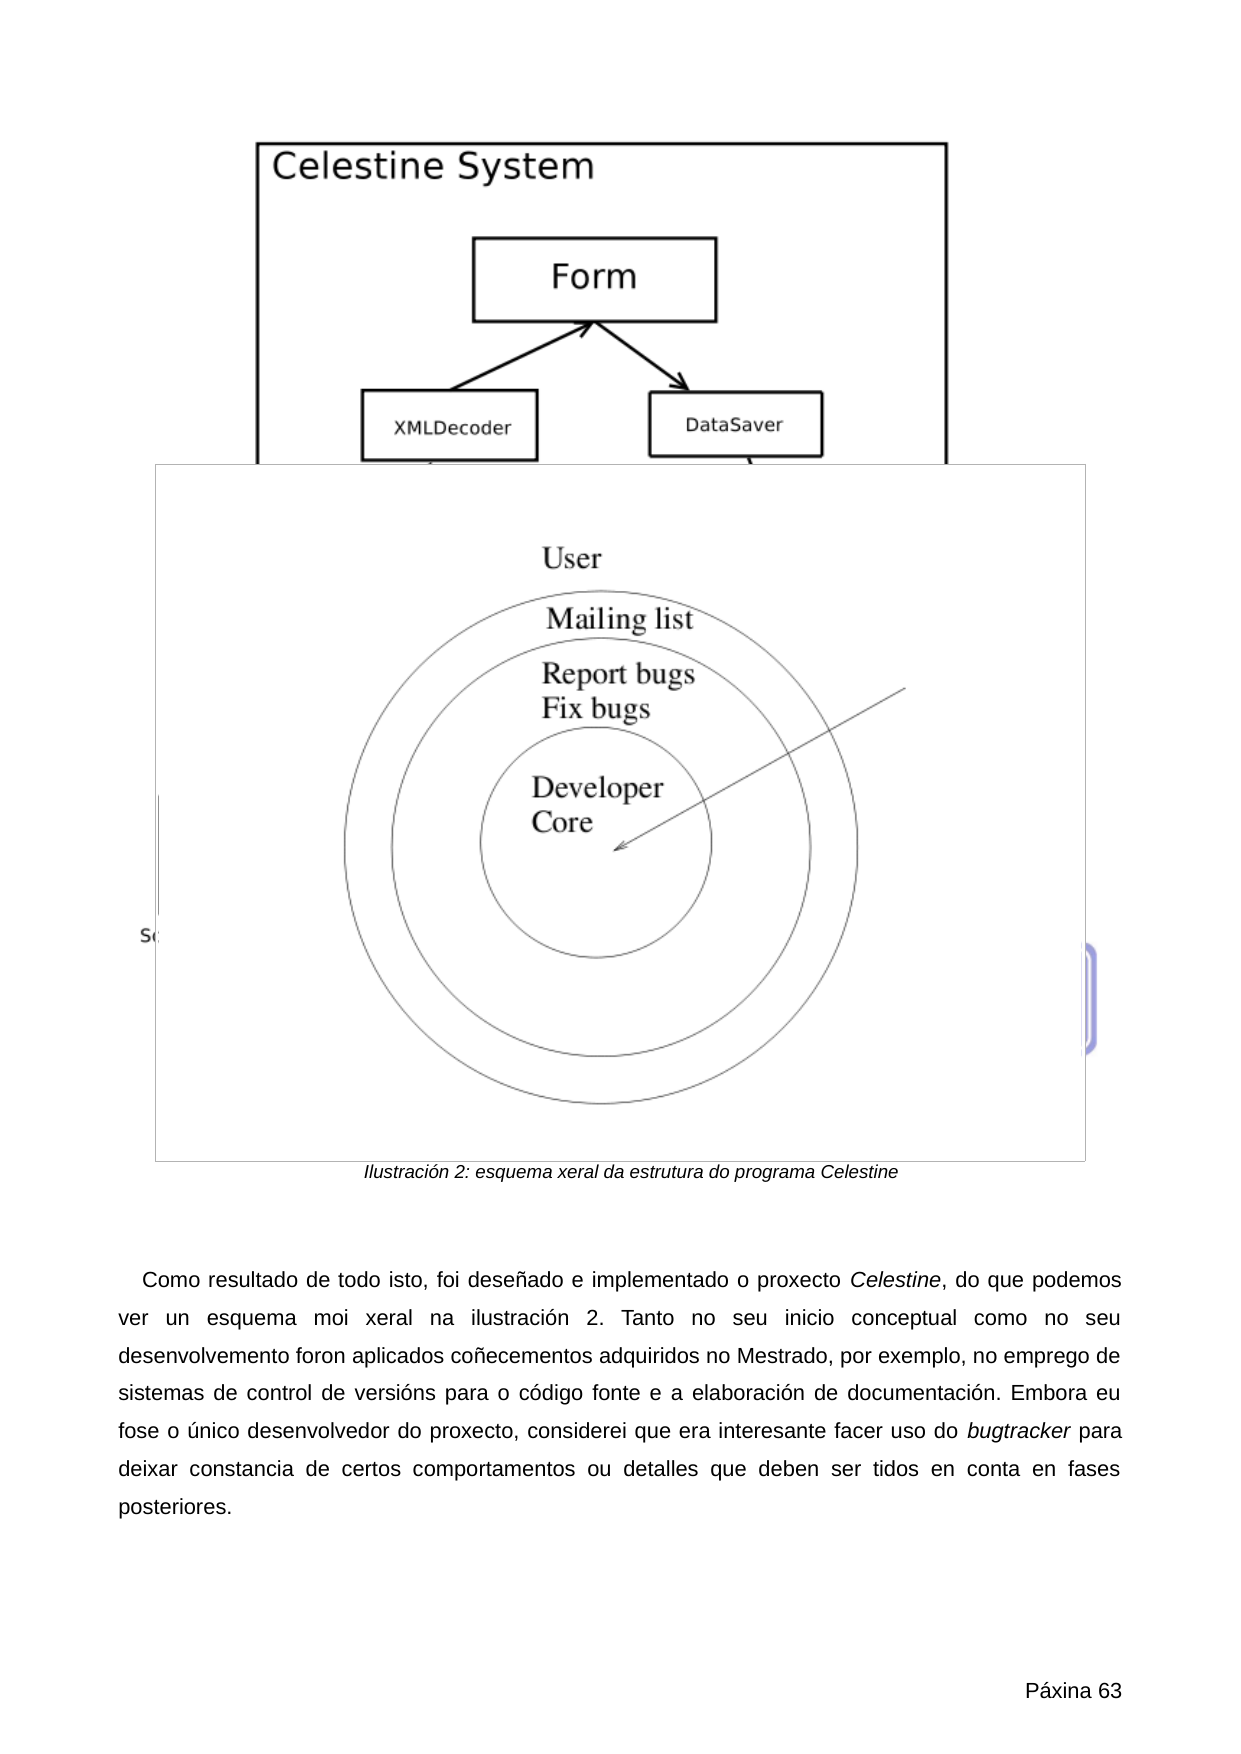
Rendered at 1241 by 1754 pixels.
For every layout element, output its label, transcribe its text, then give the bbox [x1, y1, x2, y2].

text Ilustración 2: esquema xeral da estrutura do programa Celestine [118, 1078, 1122, 1182]
picture [158, 466, 1082, 1158]
text Como resultado de todo isto, foi deseñado e implementado o proxecto Celestine, do que podemos ver un esquema moi xeral na ilustración 2. Tanto no seu inicio conceptual como no seu desenvolvemento foron aplicados coñecementos adquiridos no Mestrado, por exemplo, no emprego de sistemas de control de versións para o código fonte e a elaboración de documentación. Embora eu fose o único desenvolvedor do proxecto, considerei que era interesante facer uso do bugtracker para deixar constancia de certos comportamentos ou detalles que deben ser tidos en conta en fases posteriores. [118, 1267, 1122, 1519]
picture [118, 118, 1123, 1078]
